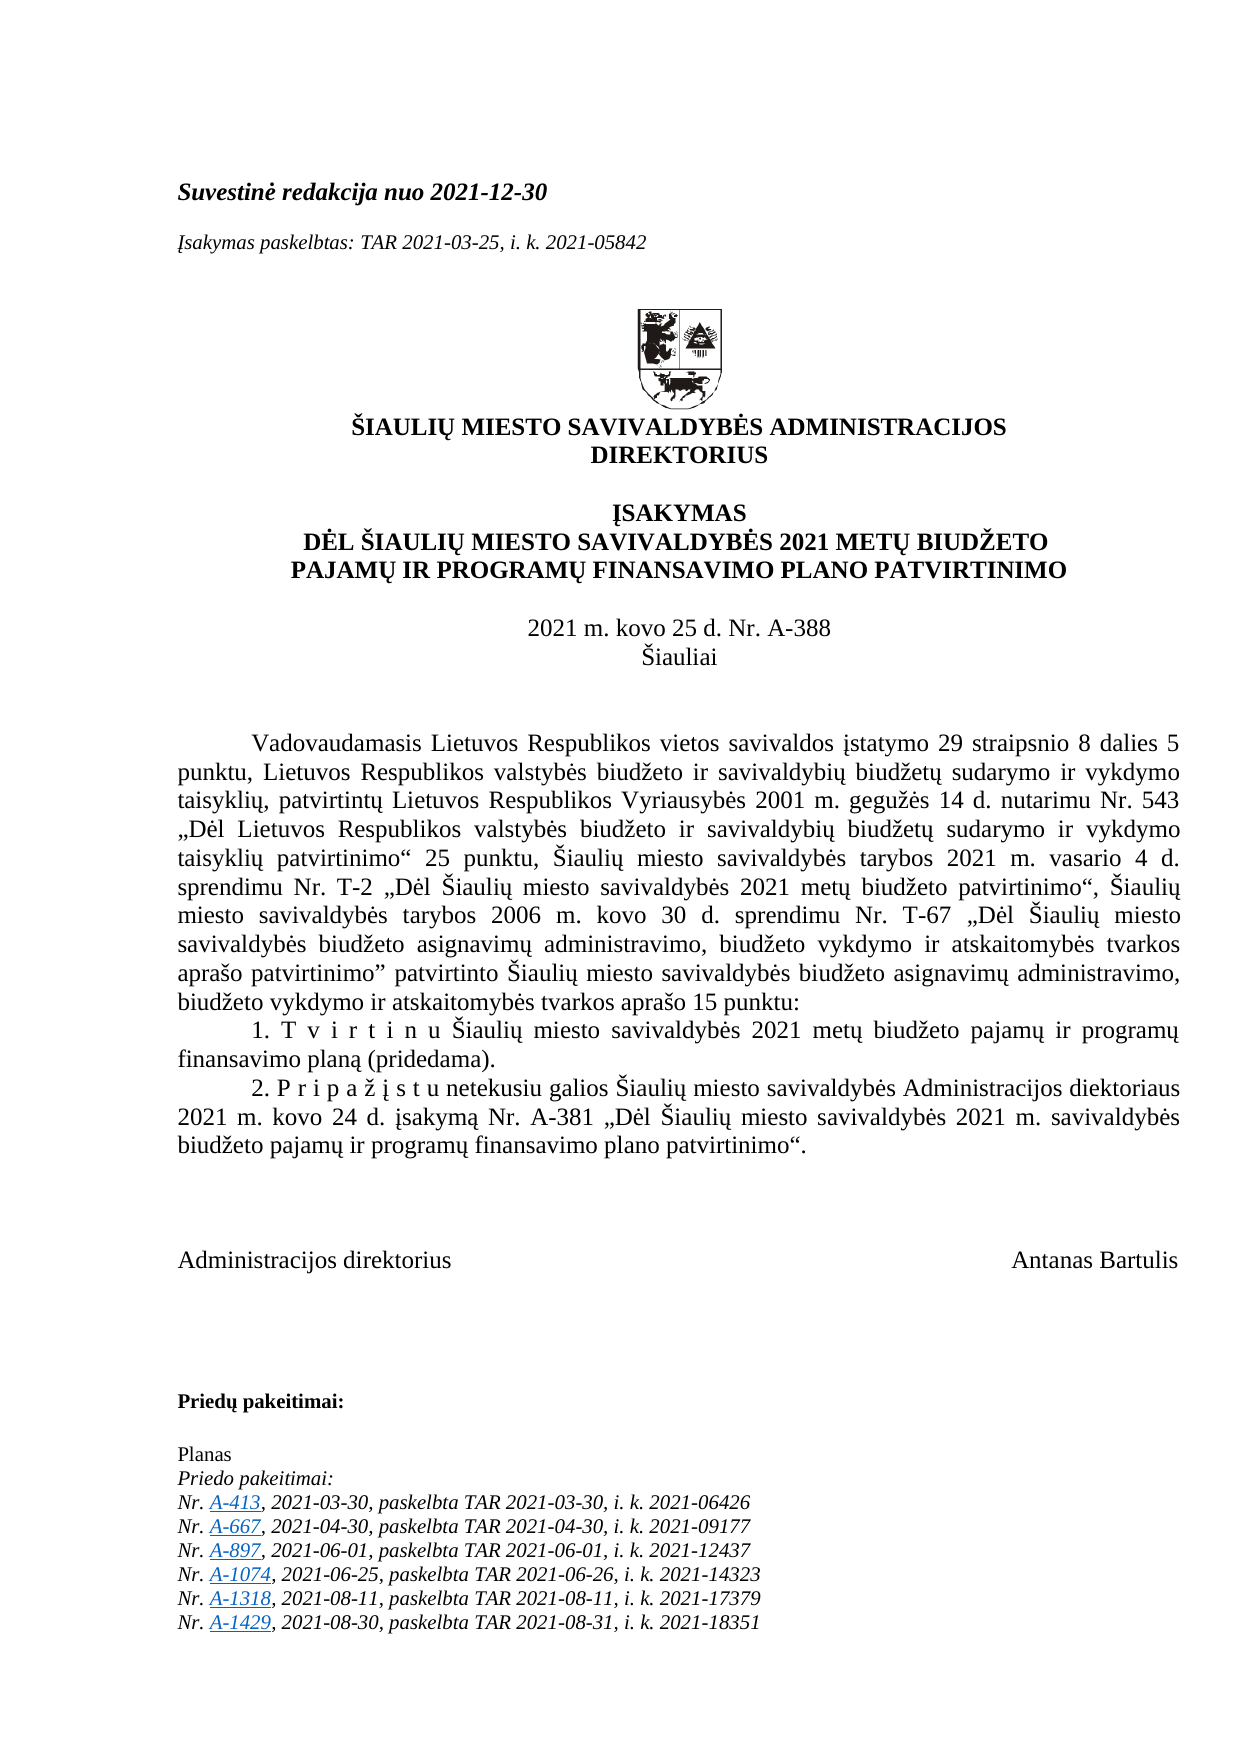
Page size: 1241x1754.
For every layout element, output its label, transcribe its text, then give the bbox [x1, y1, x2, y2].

text Nr. A-1318, 2021-08-11, paskelbta TAR 2021-08-11, i. k. 2021-17379 [177, 1586, 1181, 1610]
text Suvestinė redakcija nuo 2021-12-30 [177, 177, 1181, 206]
text DĖL ŠIAULIŲ MIESTO SAVIVALDYBĖS 2021 METŲ BIUDŽETO [177, 527, 1181, 555]
text DIREKTORIUS [177, 440, 1181, 469]
text Nr. A-667, 2021-04-30, paskelbta TAR 2021-04-30, i. k. 2021-09177 [177, 1514, 1181, 1538]
text ĮSAKYMAS [177, 498, 1181, 527]
text PAJAMŲ IR PROGRAMŲ FINANSAVIMO PLANO PATVIRTINIMO [177, 555, 1181, 584]
text Planas [177, 1442, 1181, 1466]
text Priedo pakeitimai: [177, 1466, 1181, 1490]
text Nr. A-897, 2021-06-01, paskelbta TAR 2021-06-01, i. k. 2021-12437 [177, 1538, 1181, 1562]
text Nr. A-413, 2021-03-30, paskelbta TAR 2021-03-30, i. k. 2021-06426 [177, 1490, 1181, 1514]
text ŠIAULIŲ MIESTO SAVIVALDYBĖS ADMINISTRACIJOS [177, 412, 1181, 440]
text 2. P r i p a ž į s t u netekusiu galios Šiaulių miesto savivaldybės Administracijos diektoriaus 2021 m. kovo 24 d. įsakymą Nr. A-381 „Dėl Šiaulių miesto savivaldybės 2021 m. savivaldybės biudžeto pajamų ir programų finansavimo plano patvirtinimo“. [177, 1073, 1181, 1159]
text Įsakymas paskelbtas: TAR 2021-03-25, i. k. 2021-05842 [177, 230, 1181, 254]
text Priedų pakeitimai: [177, 1389, 1181, 1413]
text 2021 m. kovo 25 d. Nr. A-388 [177, 613, 1181, 642]
text Nr. A-1074, 2021-06-25, paskelbta TAR 2021-06-26, i. k. 2021-14323 [177, 1562, 1181, 1586]
text Administracijos direktorius Antanas Bartulis [177, 1245, 1181, 1274]
text Vadovaudamasis Lietuvos Respublikos vietos savivaldos įstatymo 29 straipsnio 8 dalies 5 punktu, Lietuvos Respublikos valstybės biudžeto ir savivaldybių biudžetų sudarymo ir vykdymo taisyklių, patvirtintų Lietuvos Respublikos Vyriausybės 2001 m. gegužės 14 d. nutarimu Nr. 543 „Dėl Lietuvos Respublikos valstybės biudžeto ir savivaldybių biudžetų sudarymo ir vykdymo taisyklių patvirtinimo“ 25 punktu, Šiaulių miesto savivaldybės tarybos 2021 m. vasario 4 d. sprendimu Nr. T-2 „Dėl Šiaulių miesto savivaldybės 2021 metų biudžeto patvirtinimo“, Šiaulių miesto savivaldybės tarybos 2006 m. kovo 30 d. sprendimu Nr. T-67 „Dėl Šiaulių miesto savivaldybės biudžeto asignavimų administravimo, biudžeto vykdymo ir atskaitomybės tvarkos aprašo patvirtinimo” patvirtinto Šiaulių miesto savivaldybės biudžeto asignavimų administravimo, biudžeto vykdymo ir atskaitomybės tvarkos aprašo 15 punktu: [177, 728, 1181, 1015]
text Nr. A-1429, 2021-08-30, paskelbta TAR 2021-08-31, i. k. 2021-18351 [177, 1610, 1181, 1634]
text Šiauliai [177, 642, 1181, 670]
text 1. T v i r t i n u Šiaulių miesto savivaldybės 2021 metų biudžeto pajamų ir programų finansavimo planą (pridedama). [177, 1015, 1181, 1073]
